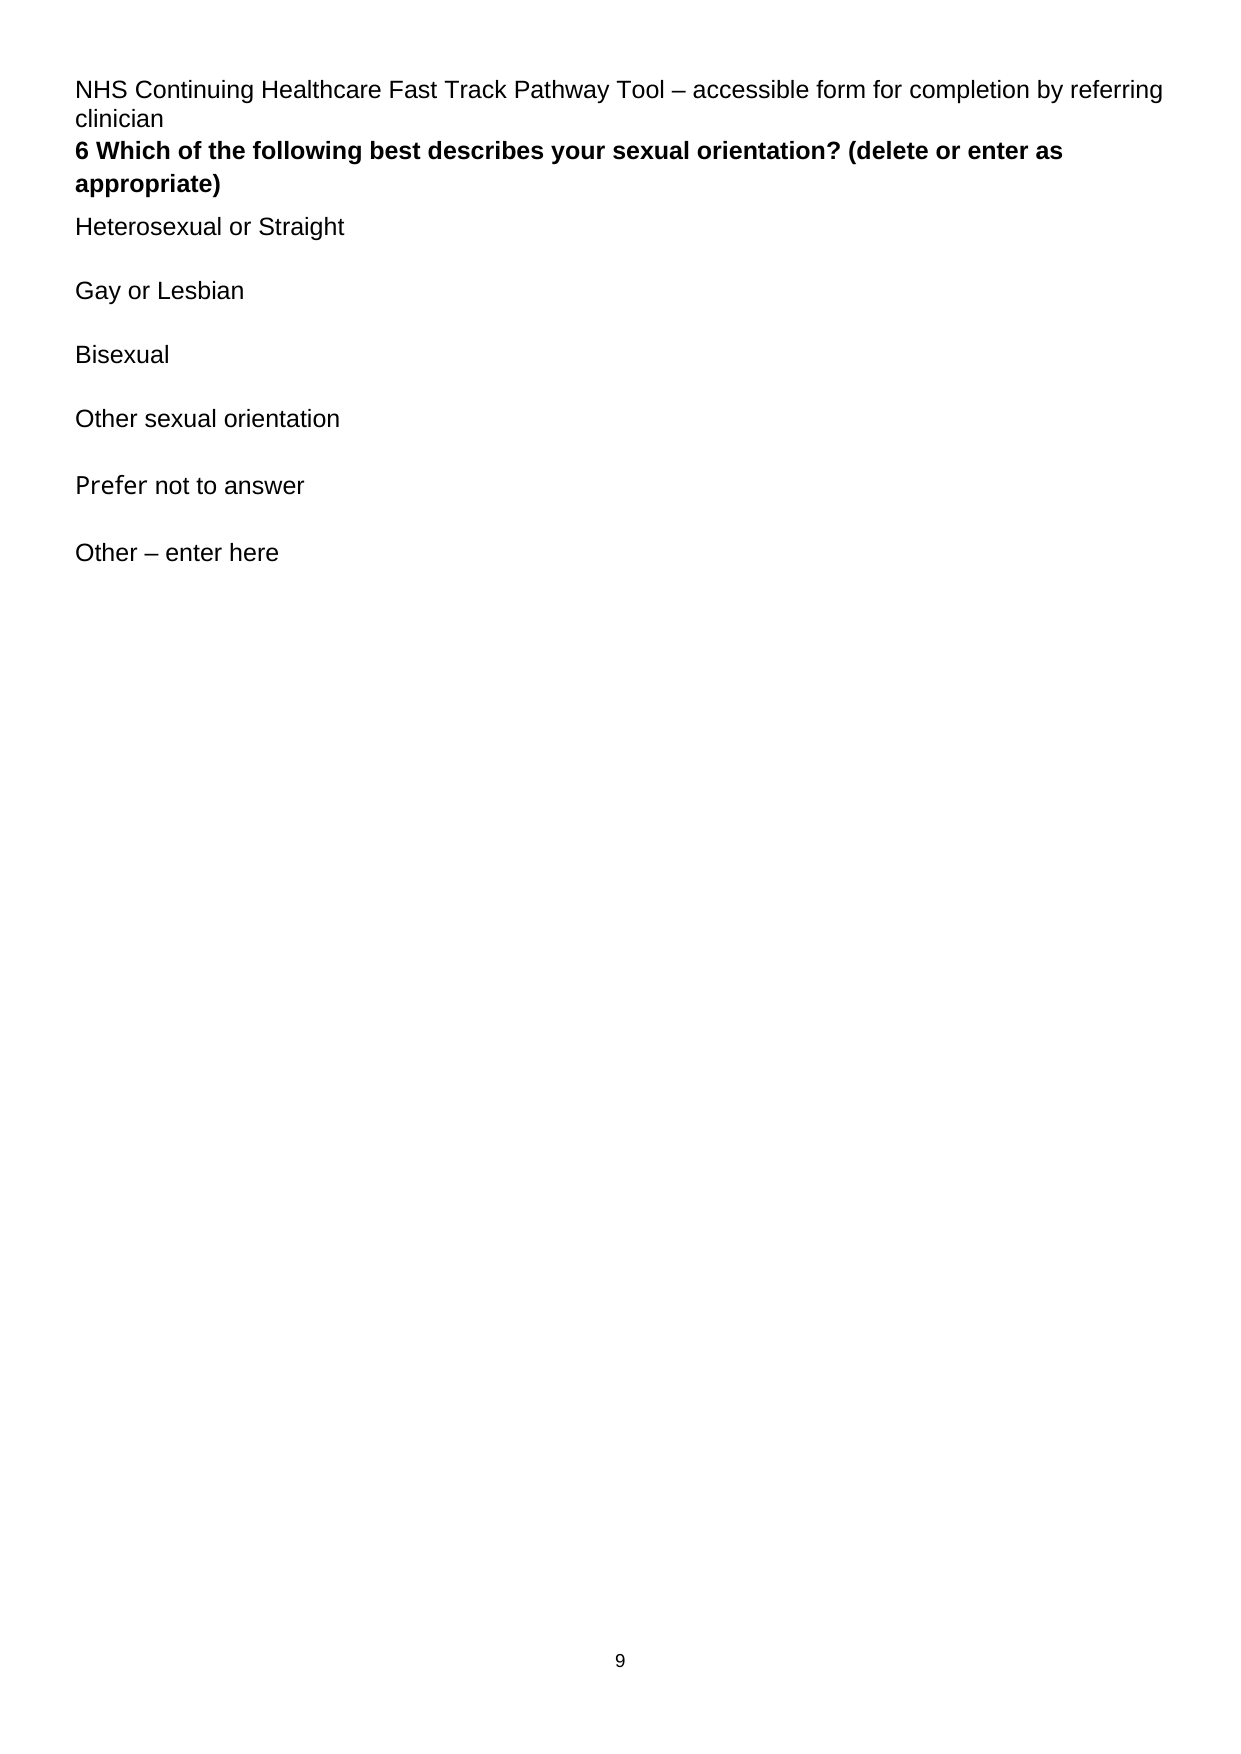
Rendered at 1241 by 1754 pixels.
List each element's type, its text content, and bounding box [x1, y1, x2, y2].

text Gay or Lesbian [75, 276, 1165, 304]
text Other – enter here [75, 538, 1165, 567]
text Other sexual orientation [75, 404, 1165, 433]
subtitle 6 Which of the following best describes your sexual orientation? (delete or enter as appropriate) [75, 132, 1165, 199]
text Heterosexual or Straight [75, 212, 1165, 240]
text Bisexual [75, 340, 1165, 368]
text Prefer not to answer [75, 468, 1165, 502]
